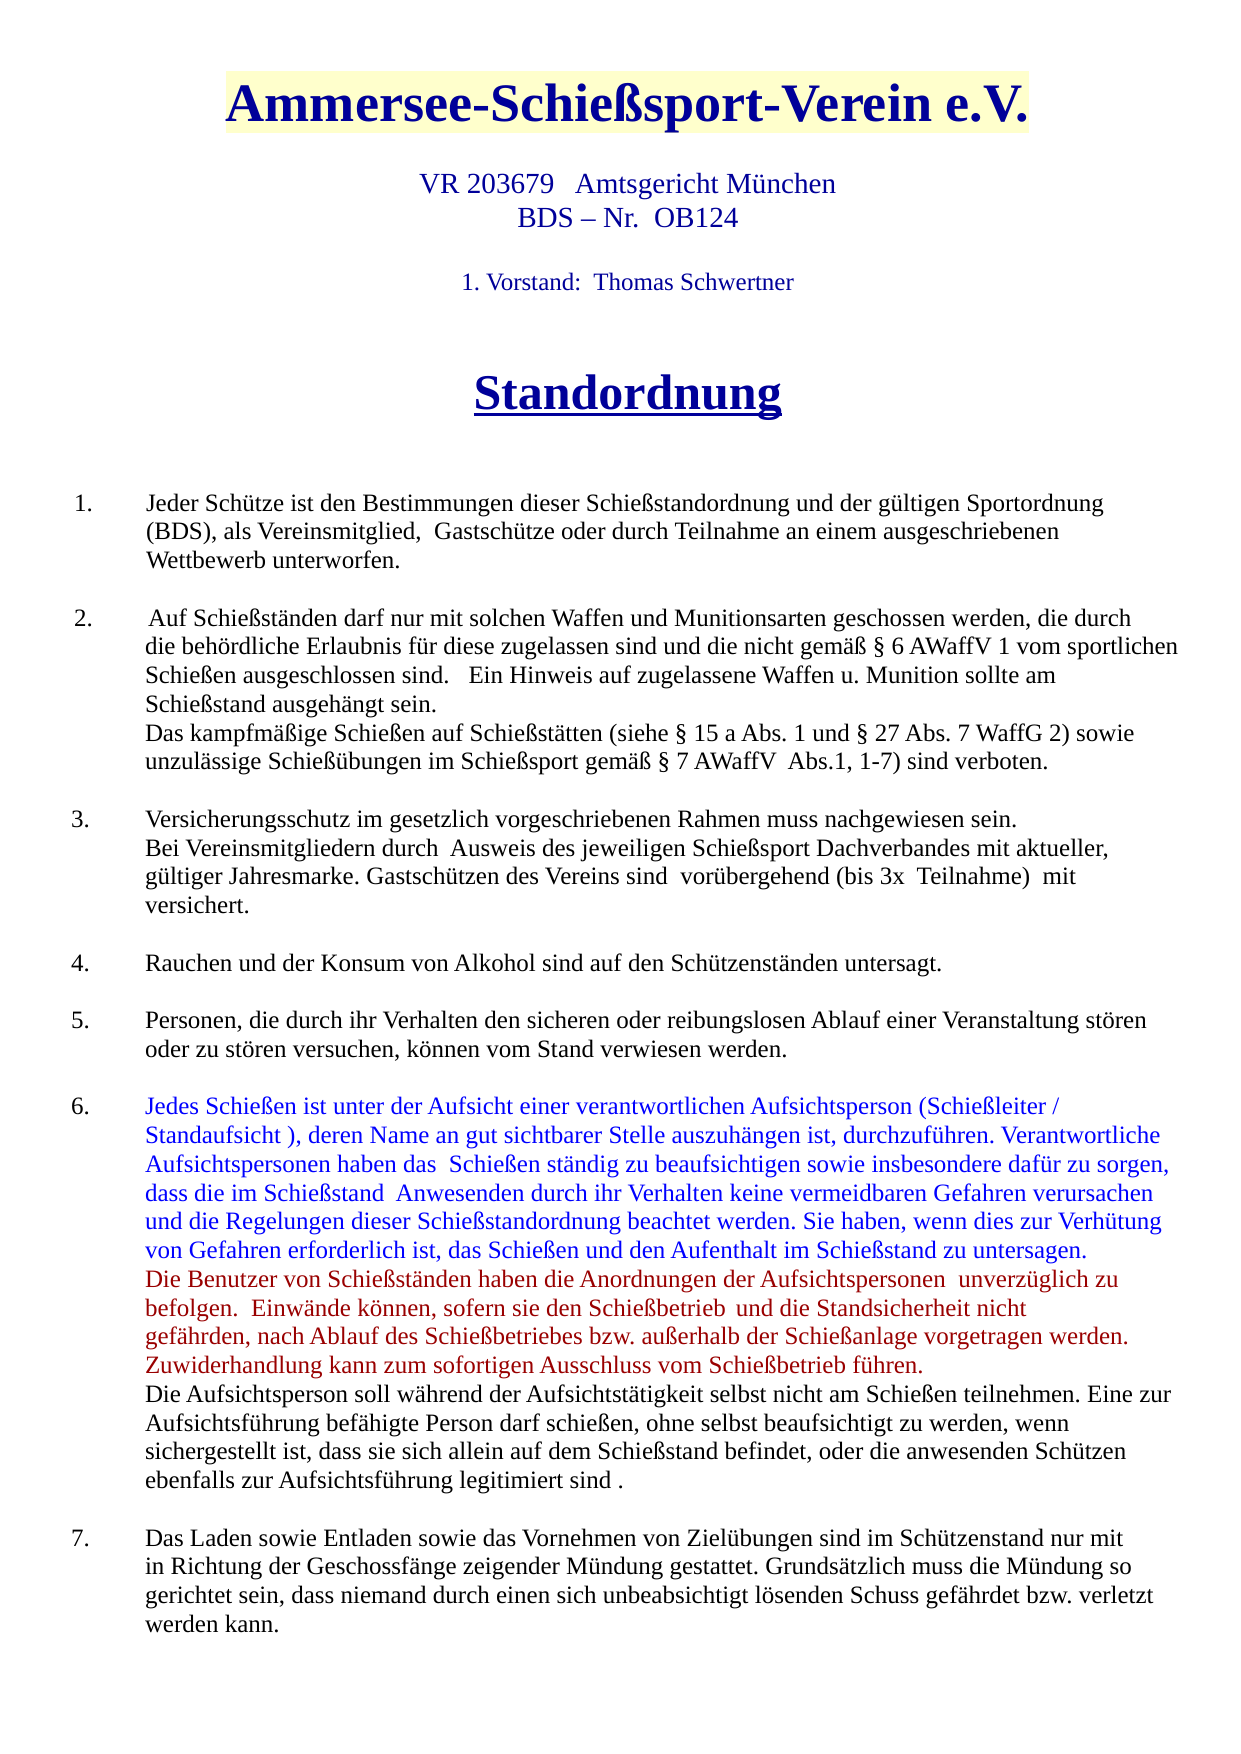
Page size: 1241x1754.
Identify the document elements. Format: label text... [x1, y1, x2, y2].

text 6. Jedes Schießen ist unter der Aufsicht einer verantwortlichen Aufsichtsperson (Schießleiter / Standaufsicht ), deren Name an gut sichtbarer Stelle auszuhängen ist, durchzuführen. Verantwortliche Aufsichtspersonen haben das Schießen ständig zu beaufsichtigen sowie insbesondere dafür zu sorgen, dass die im Schießstand Anwesenden durch ihr Verhalten keine vermeidbaren Gefahren verursachen und die Regelungen dieser Schießstandordnung beachtet werden. Sie haben, wenn dies zur Verhütung von Gefahren erforderlich ist, das Schießen und den Aufenthalt im Schießstand zu untersagen. [71, 1091, 1181, 1264]
text 1. Vorstand: Thomas Schwertner [74, 267, 1181, 296]
text in Richtung der Geschossfänge zeigender Mündung gestattet. Grundsätzlich muss die Mündung so [71, 1551, 1181, 1580]
text Schießen ausgeschlossen sind. Ein Hinweis auf zugelassene Waffen u. Munition sollte am [71, 660, 1181, 689]
text Schießstand ausgehängt sein. [71, 689, 1181, 718]
text Standordnung [74, 296, 1181, 421]
text gerichtet sein, dass niemand durch einen sich unbeabsichtigt lösenden Schuss gefährdet bzw. verletzt [71, 1580, 1181, 1609]
text Aufsichtsführung befähigte Person darf schießen, ohne selbst beaufsichtigt zu werden, wenn sichergestellt ist, dass sie sich allein auf dem Schießstand befindet, oder die anwesenden Schützen ebenfalls zur Aufsichtsführung legitimiert sind . 7. Das Laden sowie Entladen sowie das Vornehmen von Zielübungen sind im Schützenstand nur mit [71, 1408, 1181, 1551]
text Ammersee-Schießsport-Verein e.V. [74, 71, 1181, 133]
text Bei Vereinsmitgliedern durch Ausweis des jeweiligen Schießsport Dachverbandes mit aktueller, gültiger Jahresmarke. Gastschützen des Vereins sind vorübergehend (bis 3x Teilnahme) mit versichert. 4. Rauchen und der Konsum von Alkohol sind auf den Schützenständen untersagt. 5. Personen, die durch ihr Verhalten den sicheren oder reibungslosen Ablauf einer Veranstaltung stören [71, 833, 1181, 1034]
text werden kann. [71, 1609, 1181, 1666]
text Die Benutzer von Schießständen haben die Anordnungen der Aufsichtspersonen unverzüglich zu befolgen. Einwände können, sofern sie den Schießbetrieb und die Standsicherheit nicht gefährden, nach Ablauf des Schießbetriebes bzw. außerhalb der Schießanlage vorgetragen werden. Zuwiderhandlung kann zum sofortigen Ausschluss vom Schießbetrieb führen. [71, 1264, 1181, 1379]
text oder zu stören versuchen, können vom Stand verwiesen werden. [71, 1034, 1181, 1063]
text Das kampfmäßige Schießen auf Schießstätten (siehe § 15 a Abs. 1 und § 27 Abs. 7 WaffG 2) sowie [71, 718, 1181, 746]
list Jeder Schütze ist den Bestimmungen dieser Schießstandordnung und der gültigen Sportordnung (BDS), als Vereinsmitglied, Gastschütze oder durch Teilnahme an einem ausgeschriebenen Wettbewerb unterworfen. [74, 488, 1181, 574]
text VR 203679 Amtsgericht München BDS – Nr. OB124 [74, 167, 1181, 234]
text 3. Versicherungsschutz im gesetzlich vorgeschriebenen Rahmen muss nachgewiesen sein. [71, 804, 1181, 833]
text die behördliche Erlaubnis für diese zugelassen sind und die nicht gemäß § 6 AWaffV 1 vom sportlichen [71, 631, 1181, 660]
text Die Aufsichtsperson soll während der Aufsichtstätigkeit selbst nicht am Schießen teilnehmen. Eine zur [71, 1379, 1181, 1408]
text unzulässige Schießübungen im Schießsport gemäß § 7 AWaffV Abs.1, 1-7) sind verboten. [71, 746, 1181, 804]
text 2. Auf Schießständen darf nur mit solchen Waffen und Munitionsarten geschossen werden, die durch [74, 603, 1181, 631]
